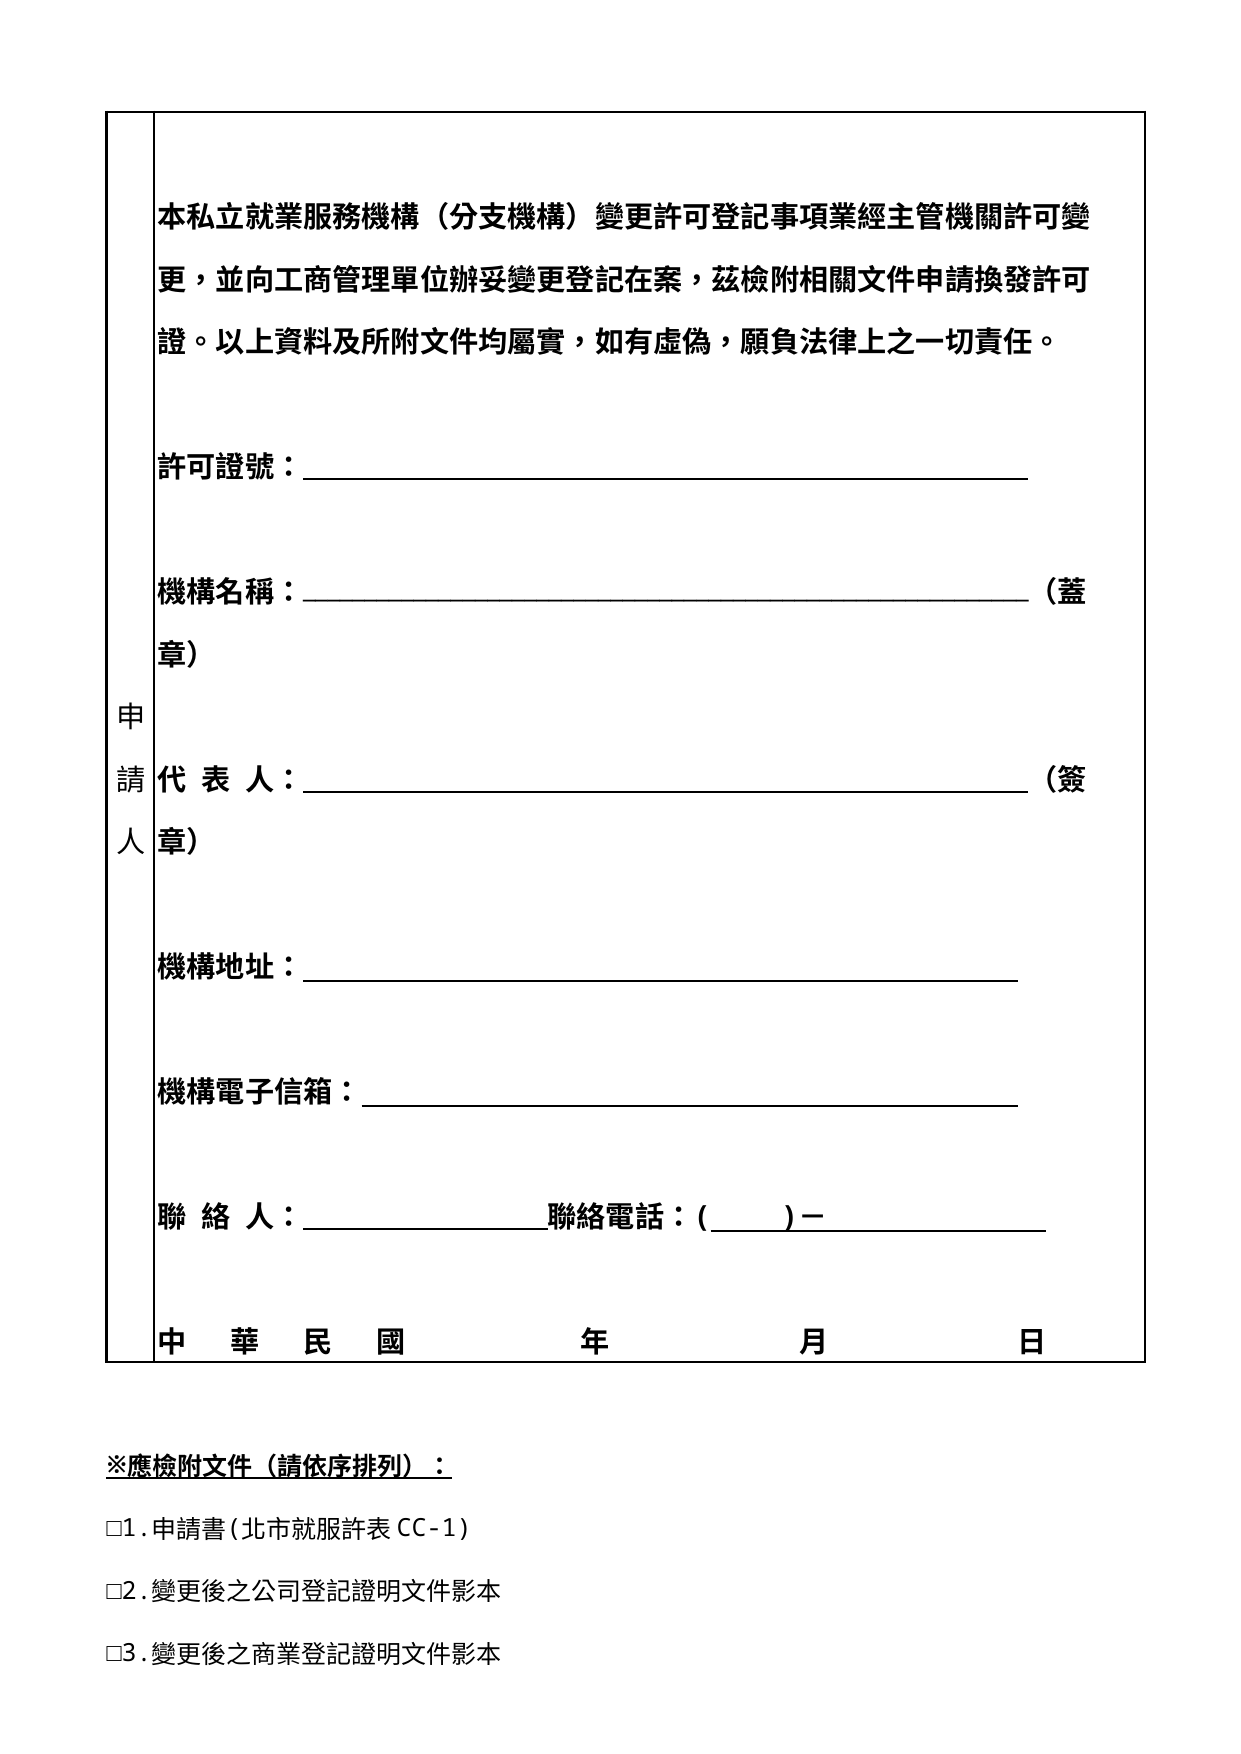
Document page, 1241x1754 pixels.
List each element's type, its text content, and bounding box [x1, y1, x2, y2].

text □1.申請書(北市就服許表CC-1) [106, 1486, 1134, 1548]
text ※應檢附文件（請依序排列）： [106, 1423, 1134, 1486]
text □2.變更後之公司登記證明文件影本 [106, 1548, 1134, 1611]
table_header 本私立就業服務機構（分支機構）變更許可登記事項業經主管機關許可變更，並向工商管理單位辦妥變更登記在案，茲檢附相關文件申請換發許可證。以上資料及所附文件均屬實，如有虛偽，願負法律上之一切責任。 許可證號： 機構名稱： （蓋章） 代 表 人： （簽章） 機構地址： 機構電子信箱： 聯 絡 人： 聯絡電話：( )－ 中 華 民 國 年 月 日 [155, 113, 1144, 1361]
text □3.變更後之商業登記證明文件影本 [106, 1611, 1134, 1673]
table_header 申請人 [108, 113, 153, 1361]
